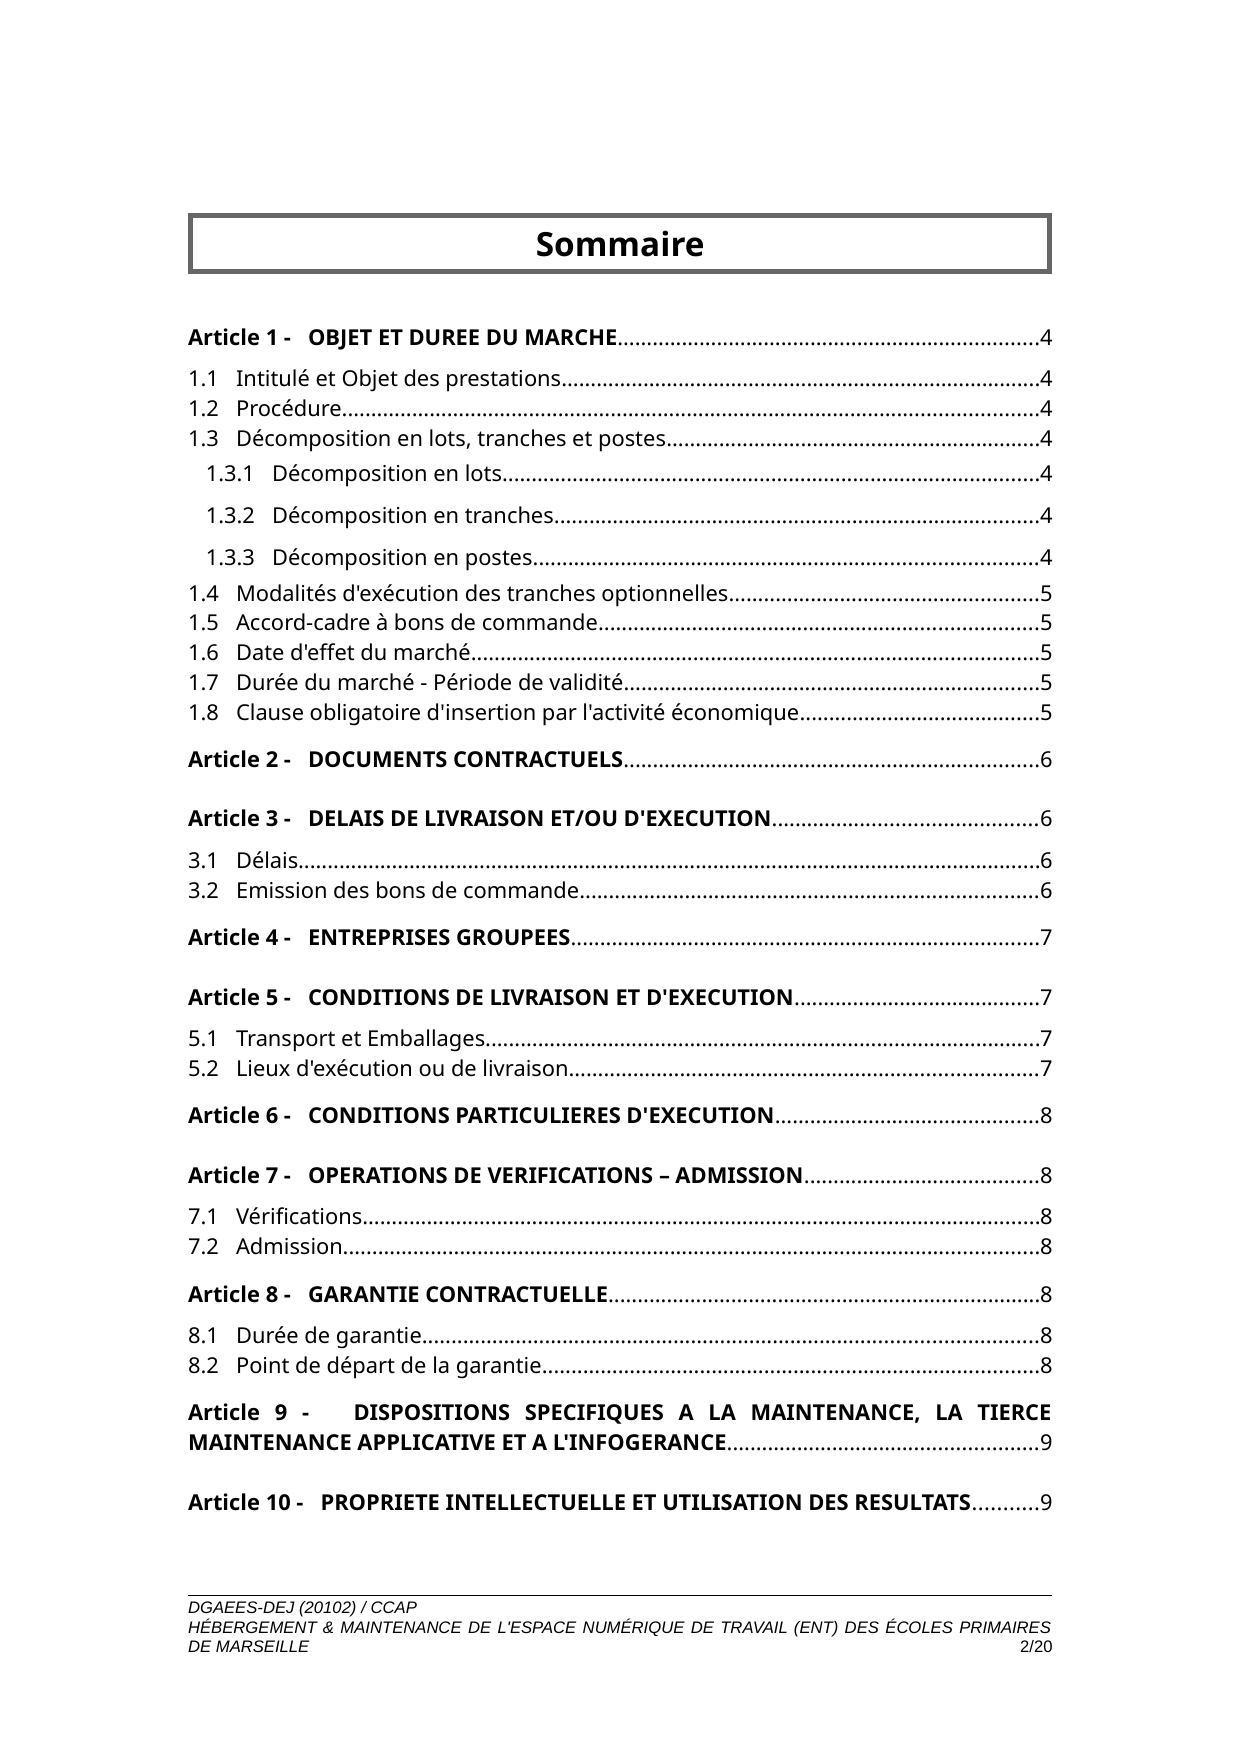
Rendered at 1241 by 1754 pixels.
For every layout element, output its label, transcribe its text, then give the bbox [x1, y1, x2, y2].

text 5.2 Lieux d'exécution ou de livraison 7 [188, 1053, 1052, 1083]
text 1.8 Clause obligatoire d'insertion par l'activité économique 5 [188, 697, 1052, 726]
text Article 3 - DELAIS DE LIVRAISON ET/OU D'EXECUTION 6 [188, 803, 1052, 833]
text Article 9 - DISPOSITIONS SPECIFIQUES A LA MAINTENANCE, LA TIERCE MAINTENANCE APPLICATIVE ET A L'INFOGERANCE 9 [188, 1397, 1052, 1457]
text 7.1 Vérifications 8 [188, 1201, 1052, 1231]
text 5.1 Transport et Emballages 7 [188, 1023, 1052, 1053]
text 1.1 Intitulé et Objet des prestations 4 [188, 363, 1052, 393]
subtitle Sommaire [193, 218, 1047, 269]
text Article 10 - PROPRIETE INTELLECTUELLE ET UTILISATION DES RESULTATS 9 [188, 1486, 1052, 1516]
text Article 4 - ENTREPRISES GROUPEES 7 [188, 922, 1052, 952]
text Article 6 - CONDITIONS PARTICULIERES D'EXECUTION 8 [188, 1100, 1052, 1130]
text 1.5 Accord-cadre à bons de commande 5 [188, 607, 1052, 637]
text Article 7 - OPERATIONS DE VERIFICATIONS – ADMISSION 8 [188, 1160, 1052, 1189]
text 1.7 Durée du marché - Période de validité 5 [188, 667, 1052, 697]
text 1.6 Date d'effet du marché 5 [188, 637, 1052, 667]
text 3.1 Délais 6 [188, 845, 1052, 875]
text 8.2 Point de départ de la garantie 8 [188, 1350, 1052, 1380]
text 1.3.3 Décomposition en postes 4 [206, 542, 1052, 572]
text 1.3 Décomposition en lots, tranches et postes 4 [188, 423, 1052, 452]
text 7.2 Admission 8 [188, 1231, 1052, 1261]
text Article 8 - GARANTIE CONTRACTUELLE 8 [188, 1278, 1052, 1308]
text Article 2 - DOCUMENTS CONTRACTUELS 6 [188, 744, 1052, 774]
text 8.1 Durée de garantie 8 [188, 1320, 1052, 1350]
text 3.2 Emission des bons de commande 6 [188, 875, 1052, 904]
text Article 1 - OBJET ET DUREE DU MARCHE 4 [188, 322, 1052, 351]
text 1.4 Modalités d'exécution des tranches optionnelles 5 [188, 577, 1052, 607]
text 1.2 Procédure 4 [188, 393, 1052, 423]
text 1.3.1 Décomposition en lots 4 [206, 458, 1052, 488]
text 1.3.2 Décomposition en tranches 4 [206, 500, 1052, 530]
text Article 5 - CONDITIONS DE LIVRAISON ET D'EXECUTION 7 [188, 982, 1052, 1011]
